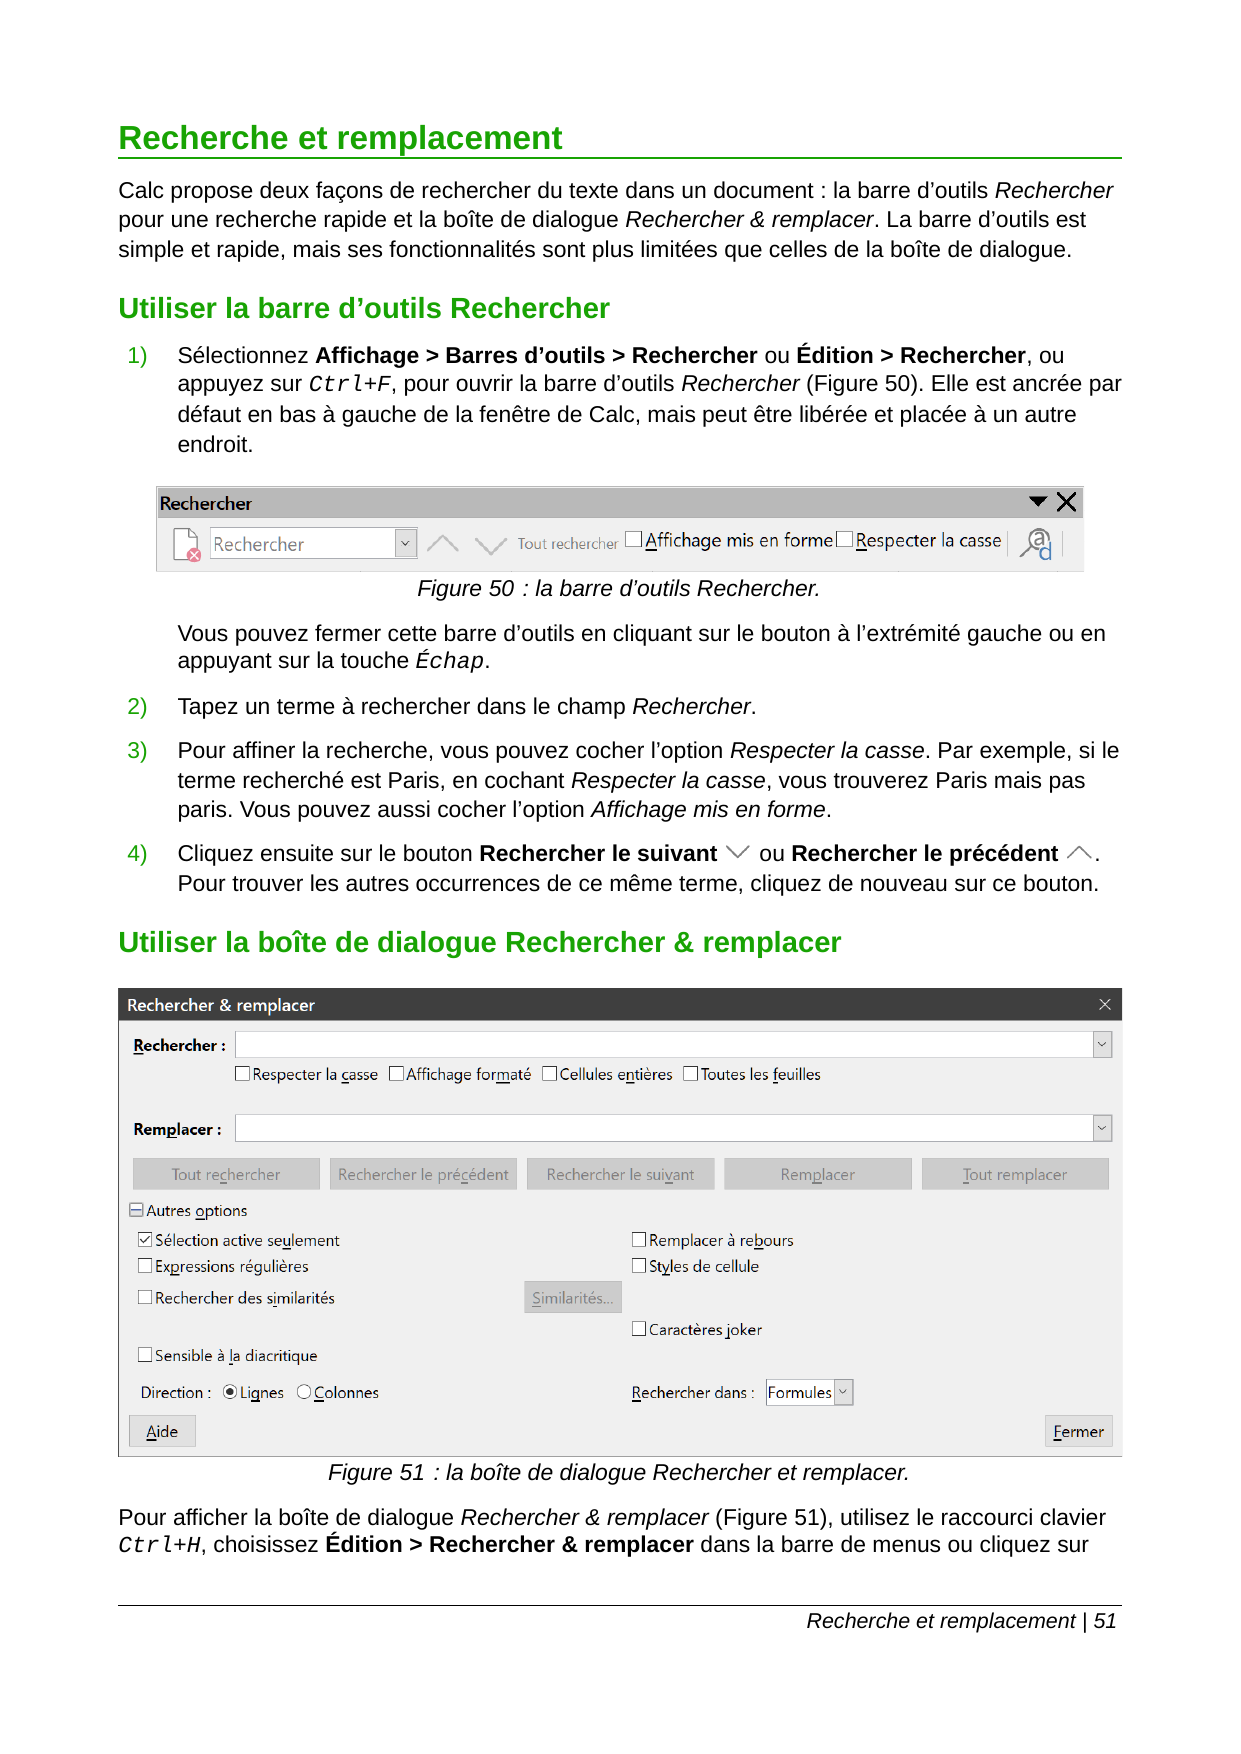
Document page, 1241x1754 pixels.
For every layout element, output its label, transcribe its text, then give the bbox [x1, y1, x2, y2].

subtitle Recherche et remplacement [118, 118, 1122, 157]
picture [1064, 837, 1094, 867]
text Pour afficher la boîte de dialogue Rechercher & remplacer (Figure 51), utilisez le raccourci clavier Ctrl+H, choisissez Édition > Rechercher & remplacer dans la barre de menus ou cliquez sur [118, 1500, 1122, 1559]
subtitle Utiliser la boîte de dialogue Rechercher & remplacer [118, 925, 1122, 959]
text Figure 50 : la barre d’outils Rechercher. [118, 572, 1122, 602]
picture [723, 837, 753, 867]
list Sélectionnez Affichage > Barres d’outils > Rechercher ou Édition > Rechercher, ou appuyez sur Ctrl+F, pour ouvrir la barre d’outils Rechercher (Figure 50). Elle est ancrée par défaut en bas à gauche de la fenêtre de Calc, mais peut être libérée et placée à un autre endroit. [148, 339, 1122, 457]
picture [156, 486, 1085, 572]
list Tapez un terme à rechercher dans le champ Rechercher. [148, 690, 1122, 719]
subtitle Utiliser la barre d’outils Rechercher [118, 291, 1122, 324]
text Figure 51 : la boîte de dialogue Rechercher et remplacer. [118, 1457, 1122, 1486]
list Pour affiner la recherche, vous pouvez cocher l’option Respecter la casse. Par exemple, si le terme recherché est Paris, en cochant Respecter la casse, vous trouverez Paris mais pas paris. Vous pouvez aussi cocher l’option Affichage mis en forme. [148, 734, 1122, 822]
list Vous pouvez fermer cette barre d’outils en cliquant sur le bouton à l’extrémité gauche ou en appuyant sur la touche Échap. [148, 616, 1122, 675]
text Calc propose deux façons de rechercher du texte dans un document : la barre d’outils Rechercher pour une recherche rapide et la boîte de dialogue Rechercher & remplacer. La barre d’outils est simple et rapide, mais ses fonctionnalités sont plus limitées que celles de la boîte de dialogue. [118, 173, 1122, 262]
picture [118, 988, 1123, 1457]
list Cliquez ensuite sur le bouton Rechercher le suivant ou Rechercher le précédent . Pour trouver les autres occurrences de ce même terme, cliquez de nouveau sur ce bouton. [148, 837, 1122, 896]
